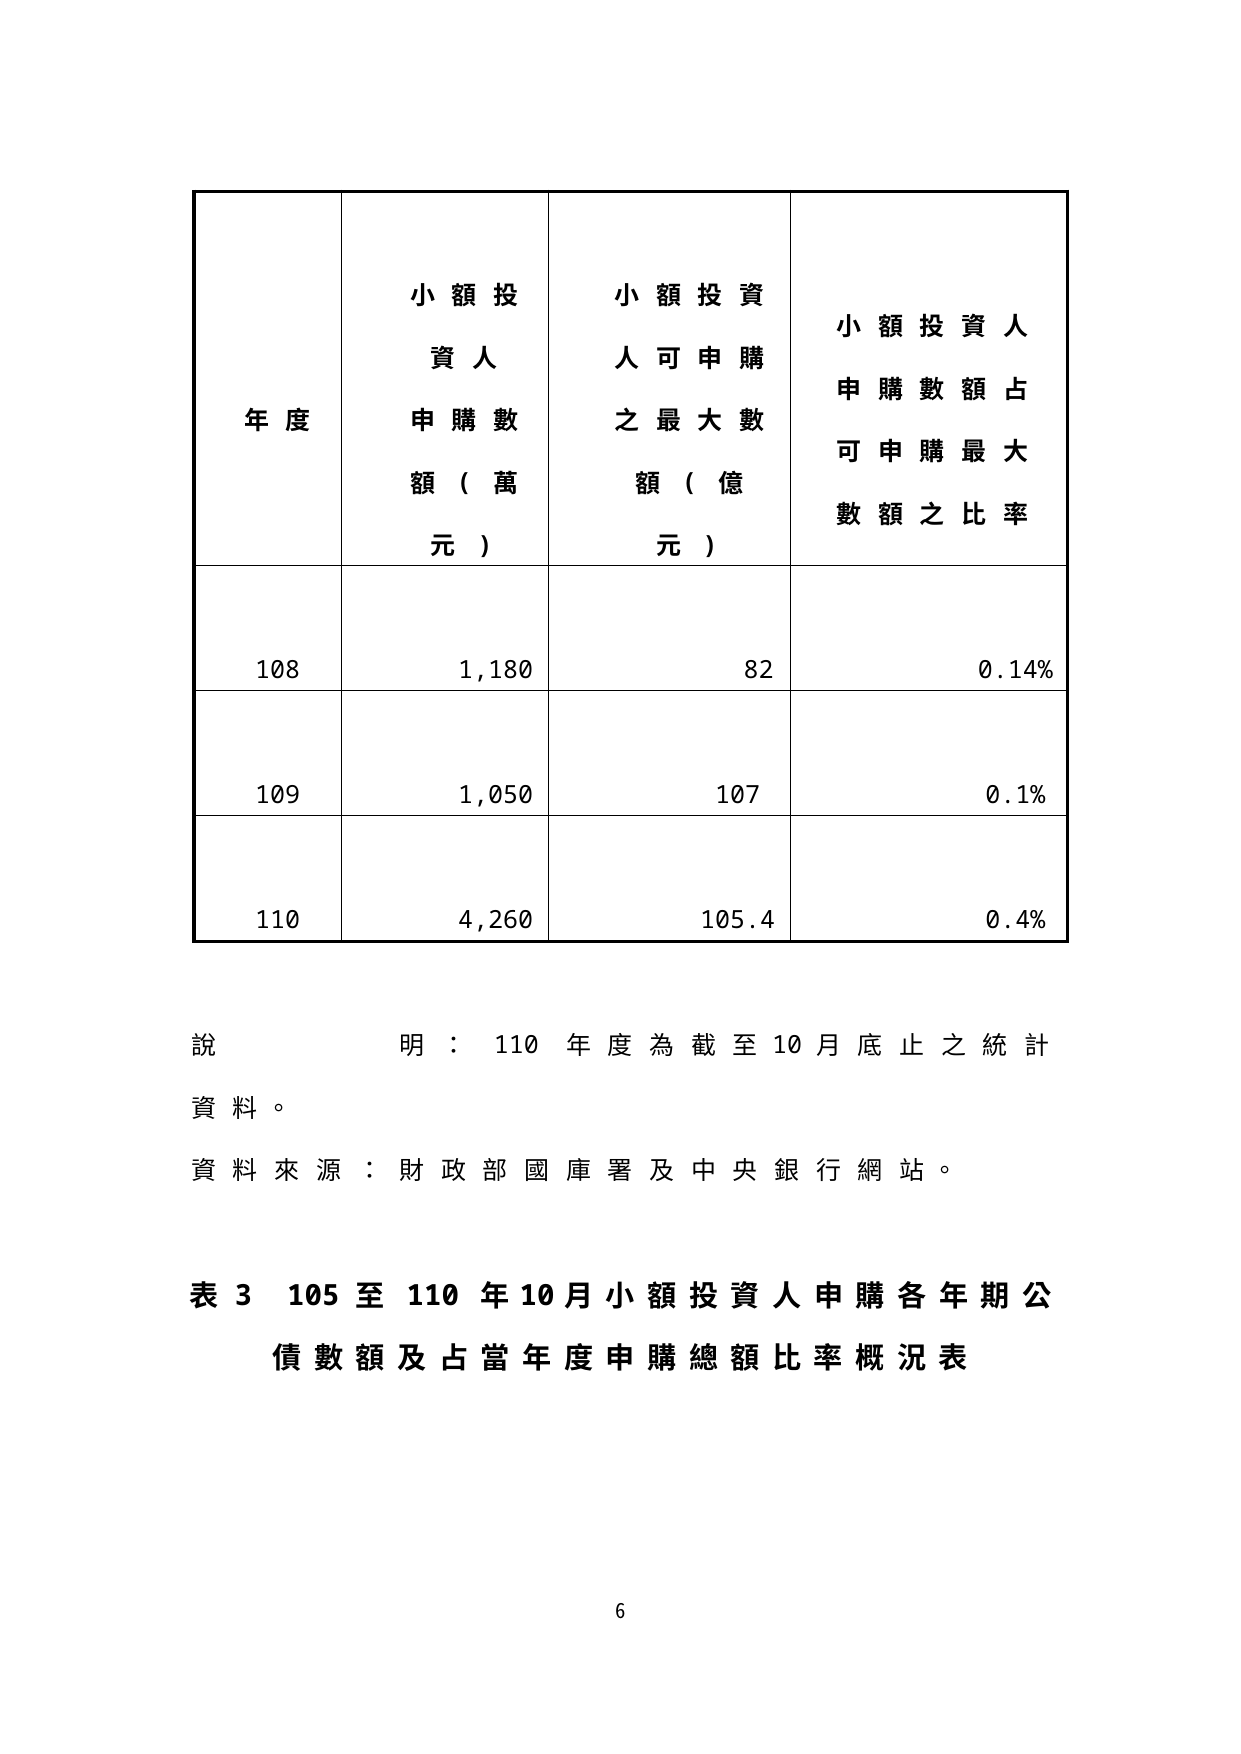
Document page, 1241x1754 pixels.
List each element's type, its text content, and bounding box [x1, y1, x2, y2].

table_cell 0.14% [791, 566, 1066, 689]
table_cell 107 [549, 691, 790, 814]
table_cell 108 [196, 566, 341, 689]
table_cell 82 [549, 566, 790, 689]
table_header 年度 [196, 193, 341, 564]
table_header 小額投資人可申購之最大數額(億元) [549, 193, 790, 564]
text 表3 105至110年10月小額投資人申購各年期公債數額及占當年度申購總額比率概況表 [183, 1252, 1061, 1377]
table_header 小額投資人 申購數額(萬元) [342, 193, 548, 564]
table_cell 4,260 [342, 816, 548, 939]
table_header 小額投資人申購數額占可申購最大數額之比率 [791, 193, 1066, 564]
text 資料來源：財政部國庫署及中央銀行網站。 [183, 1127, 1058, 1189]
table_cell 109 [196, 691, 341, 814]
table_cell 1,050 [342, 691, 548, 814]
table_cell 0.1% [791, 691, 1066, 814]
table_cell 110 [196, 816, 341, 939]
text 說 明：110年度為截至10月底止之統計資料。 [183, 1002, 1058, 1127]
table_cell 1,180 [342, 566, 548, 689]
table_cell 105.4 [549, 816, 790, 939]
table_cell 0.4% [791, 816, 1066, 939]
